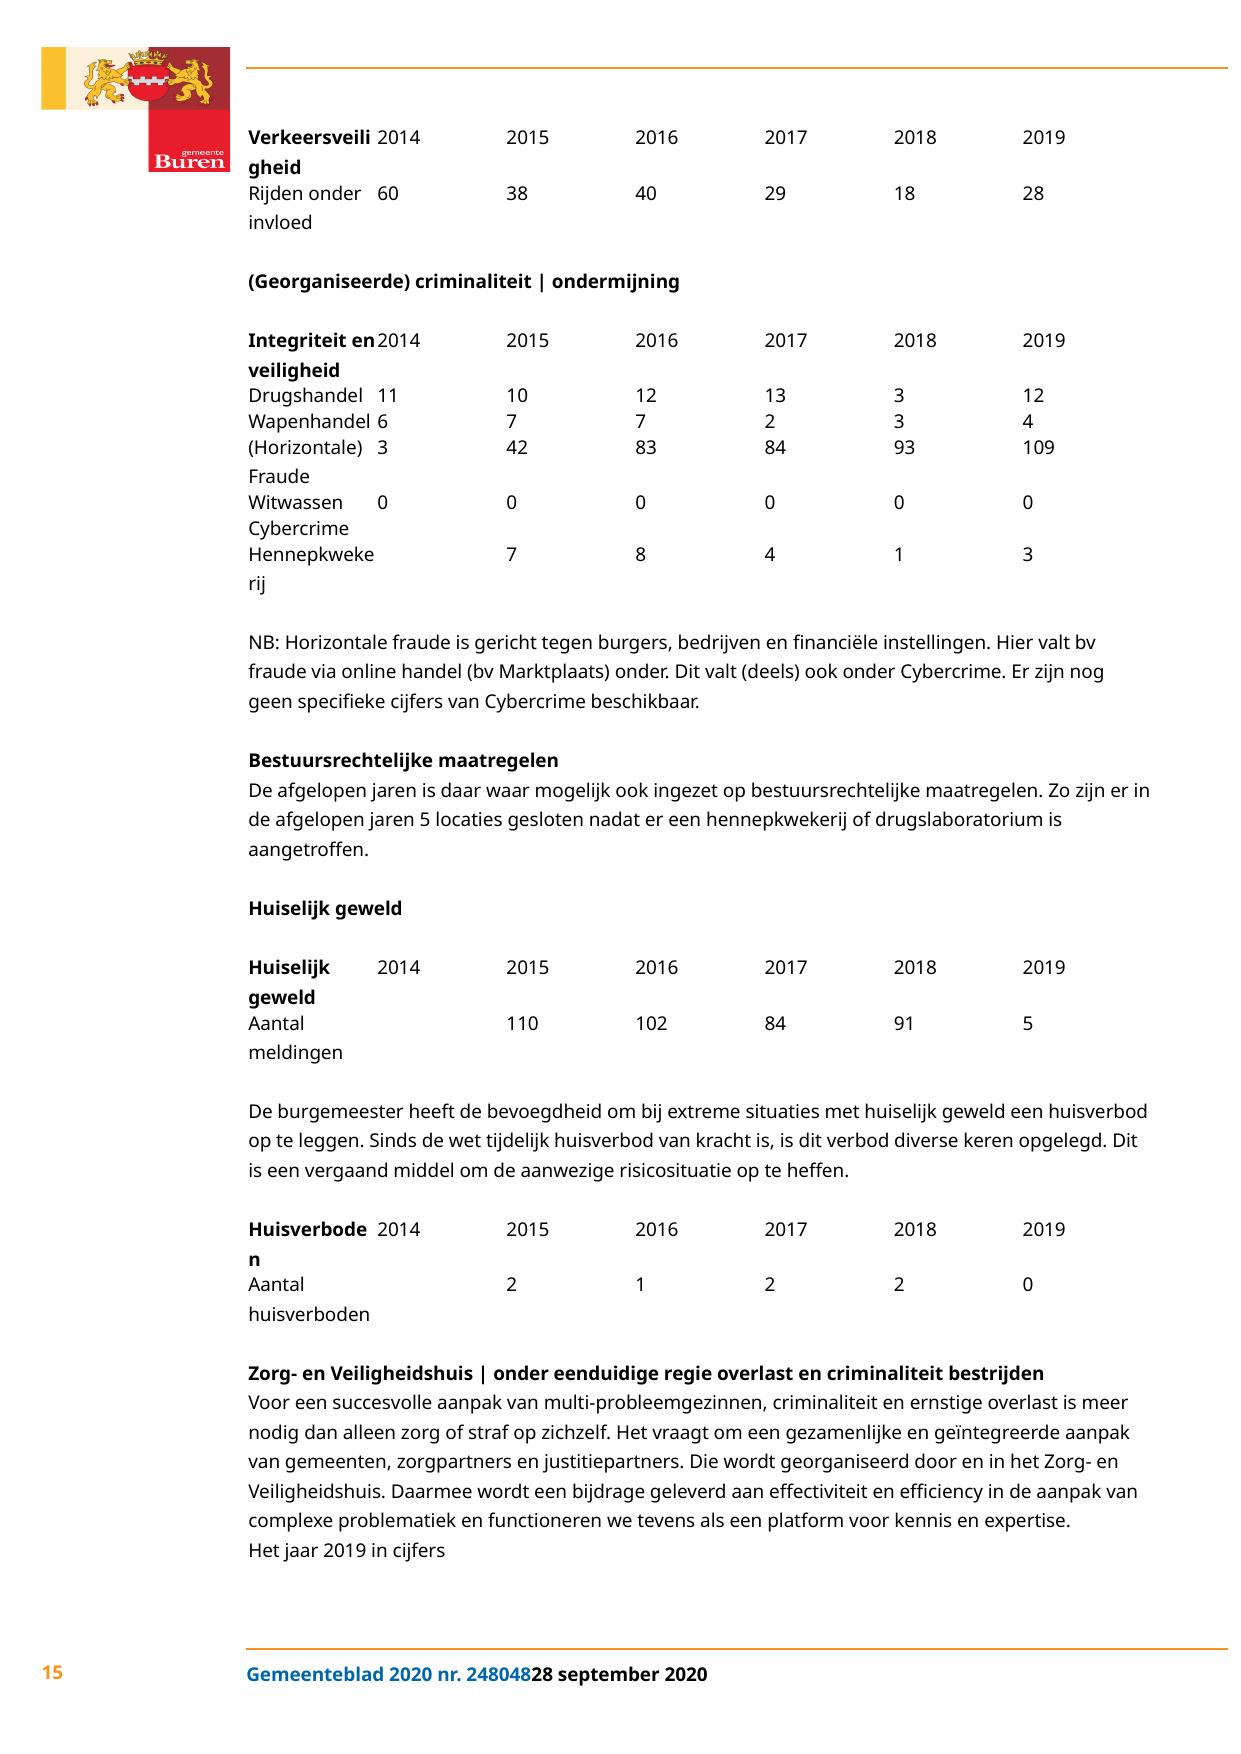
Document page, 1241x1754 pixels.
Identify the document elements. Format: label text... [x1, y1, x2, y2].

table_cell 102 [635, 1010, 764, 1065]
table_header Verkeersveiligheid [248, 125, 377, 180]
text Zorg- en Veiligheidshuis | onder eenduidige regie overlast en criminaliteit bestrijden [248, 1360, 1152, 1385]
table_cell [377, 515, 506, 541]
table_cell 42 [506, 434, 635, 489]
table_cell 4 [764, 541, 893, 596]
table_cell 0 [764, 489, 893, 515]
table_cell 3 [894, 383, 1022, 408]
table_cell 60 [377, 180, 506, 235]
table_header Integriteit en veiligheid [248, 327, 377, 382]
table_cell 2 [764, 1272, 893, 1327]
table_cell 0 [377, 489, 506, 515]
table_header 2015 [506, 125, 635, 180]
table_header 2016 [635, 327, 764, 382]
table_cell 0 [1023, 1272, 1152, 1327]
text Het jaar 2019 in cijfers [248, 1537, 1152, 1563]
picture [41, 47, 231, 172]
table_cell 4 [1023, 408, 1152, 434]
table_cell Wapenhandel [248, 408, 377, 434]
text (Georganiseerde) criminaliteit | ondermijning [248, 268, 1152, 294]
text NB: Horizontale fraude is gericht tegen burgers, bedrijven en financiële instellingen. Hier valt bv fraude via online handel (bv Marktplaats) onder. Dit valt (deels) ook onder Cybercrime. Er zijn nog geen specifieke cijfers van Cybercrime beschikbaar. [248, 629, 1152, 714]
table_cell 0 [1023, 489, 1152, 515]
table_cell 28 [1023, 180, 1152, 235]
table_header 2015 [506, 1216, 635, 1272]
table_cell 12 [635, 383, 764, 408]
table_cell Aantal huisverboden [248, 1272, 377, 1327]
table_cell [894, 515, 1022, 541]
table_cell 13 [764, 383, 893, 408]
table_cell 40 [635, 180, 764, 235]
table_cell 91 [894, 1010, 1022, 1065]
text De afgelopen jaren is daar waar mogelijk ook ingezet op bestuursrechtelijke maatregelen. Zo zijn er in de afgelopen jaren 5 locaties gesloten nadat er een hennepkwekerij of drugslaboratorium is aangetroffen. [248, 777, 1152, 862]
table_cell 11 [377, 383, 506, 408]
table_cell 109 [1023, 434, 1152, 489]
table_cell 1 [635, 1272, 764, 1327]
table_header 2014 [377, 954, 506, 1010]
table_cell 29 [764, 180, 893, 235]
table_cell 10 [506, 383, 635, 408]
table_cell Witwassen [248, 489, 377, 515]
table_cell (Horizontale) Fraude [248, 434, 377, 489]
table_cell 1 [894, 541, 1022, 596]
table_cell 12 [1023, 383, 1152, 408]
table_cell [764, 515, 893, 541]
table_header 2017 [764, 1216, 893, 1272]
table_cell 6 [377, 408, 506, 434]
table_header 2014 [377, 1216, 506, 1272]
table_cell 93 [894, 434, 1022, 489]
table_header 2019 [1023, 125, 1152, 180]
table_header 2016 [635, 125, 764, 180]
table_cell Hennepkwekerij [248, 541, 377, 596]
table_cell 3 [377, 434, 506, 489]
table_cell [377, 1272, 506, 1327]
table_cell 5 [1023, 1010, 1152, 1065]
table_cell Aantal meldingen [248, 1010, 377, 1065]
text Voor een succesvolle aanpak van multi-probleemgezinnen, criminaliteit en ernstige overlast is meer nodig dan alleen zorg of straf op zichzelf. Het vraagt om een gezamenlijke en geïntegreerde aanpak van gemeenten, zorgpartners en justitiepartners. Die wordt georganiseerd door en in het Zorg- en Veiligheidshuis. Daarmee wordt een bijdrage geleverd aan effectiviteit en efficiency in de aanpak van complexe problematiek en functioneren we tevens als een platform voor kennis en expertise. [248, 1389, 1152, 1533]
table_header 2018 [894, 1216, 1022, 1272]
table_cell [377, 1010, 506, 1065]
table_header 2015 [506, 954, 635, 1010]
table_header 2017 [764, 954, 893, 1010]
table_cell 8 [635, 541, 764, 596]
table_cell Rijden onder invloed [248, 180, 377, 235]
table_header 2016 [635, 1216, 764, 1272]
table_header 2017 [764, 327, 893, 382]
table_header 2019 [1023, 954, 1152, 1010]
text De burgemeester heeft de bevoegdheid om bij extreme situaties met huiselijk geweld een huisverbod op te leggen. Sinds de wet tijdelijk huisverbod van kracht is, is dit verbod diverse keren opgelegd. Dit is een vergaand middel om de aanwezige risicosituatie op te heffen. [248, 1098, 1152, 1183]
table_cell 84 [764, 434, 893, 489]
table_cell 2 [506, 1272, 635, 1327]
table_cell 7 [506, 408, 635, 434]
table_cell Drugshandel [248, 383, 377, 408]
table_cell 83 [635, 434, 764, 489]
table_header Huisverboden [248, 1216, 377, 1272]
table_header Huiselijk geweld [248, 954, 377, 1010]
table_header 2018 [894, 125, 1022, 180]
table_header 2014 [377, 125, 506, 180]
table_cell 2 [894, 1272, 1022, 1327]
table_cell 18 [894, 180, 1022, 235]
table_cell 2 [764, 408, 893, 434]
table_header 2017 [764, 125, 893, 180]
table_cell 3 [1023, 541, 1152, 596]
table_header 2019 [1023, 327, 1152, 382]
table_cell 0 [894, 489, 1022, 515]
table_cell [506, 515, 635, 541]
table_cell 84 [764, 1010, 893, 1065]
table_cell 0 [506, 489, 635, 515]
table_header 2015 [506, 327, 635, 382]
table_header 2018 [894, 954, 1022, 1010]
table_cell [377, 541, 506, 596]
table_header 2018 [894, 327, 1022, 382]
table_header 2019 [1023, 1216, 1152, 1272]
text Bestuursrechtelijke maatregelen [248, 747, 1152, 773]
table_cell Cybercrime [248, 515, 377, 541]
table_cell [635, 515, 764, 541]
table_header 2014 [377, 327, 506, 382]
table_cell 0 [635, 489, 764, 515]
table_cell 38 [506, 180, 635, 235]
text Huiselijk geweld [248, 895, 1152, 921]
table_header 2016 [635, 954, 764, 1010]
table_cell 110 [506, 1010, 635, 1065]
table_cell 3 [894, 408, 1022, 434]
table_cell [1023, 515, 1152, 541]
table_cell 7 [506, 541, 635, 596]
table_cell 7 [635, 408, 764, 434]
